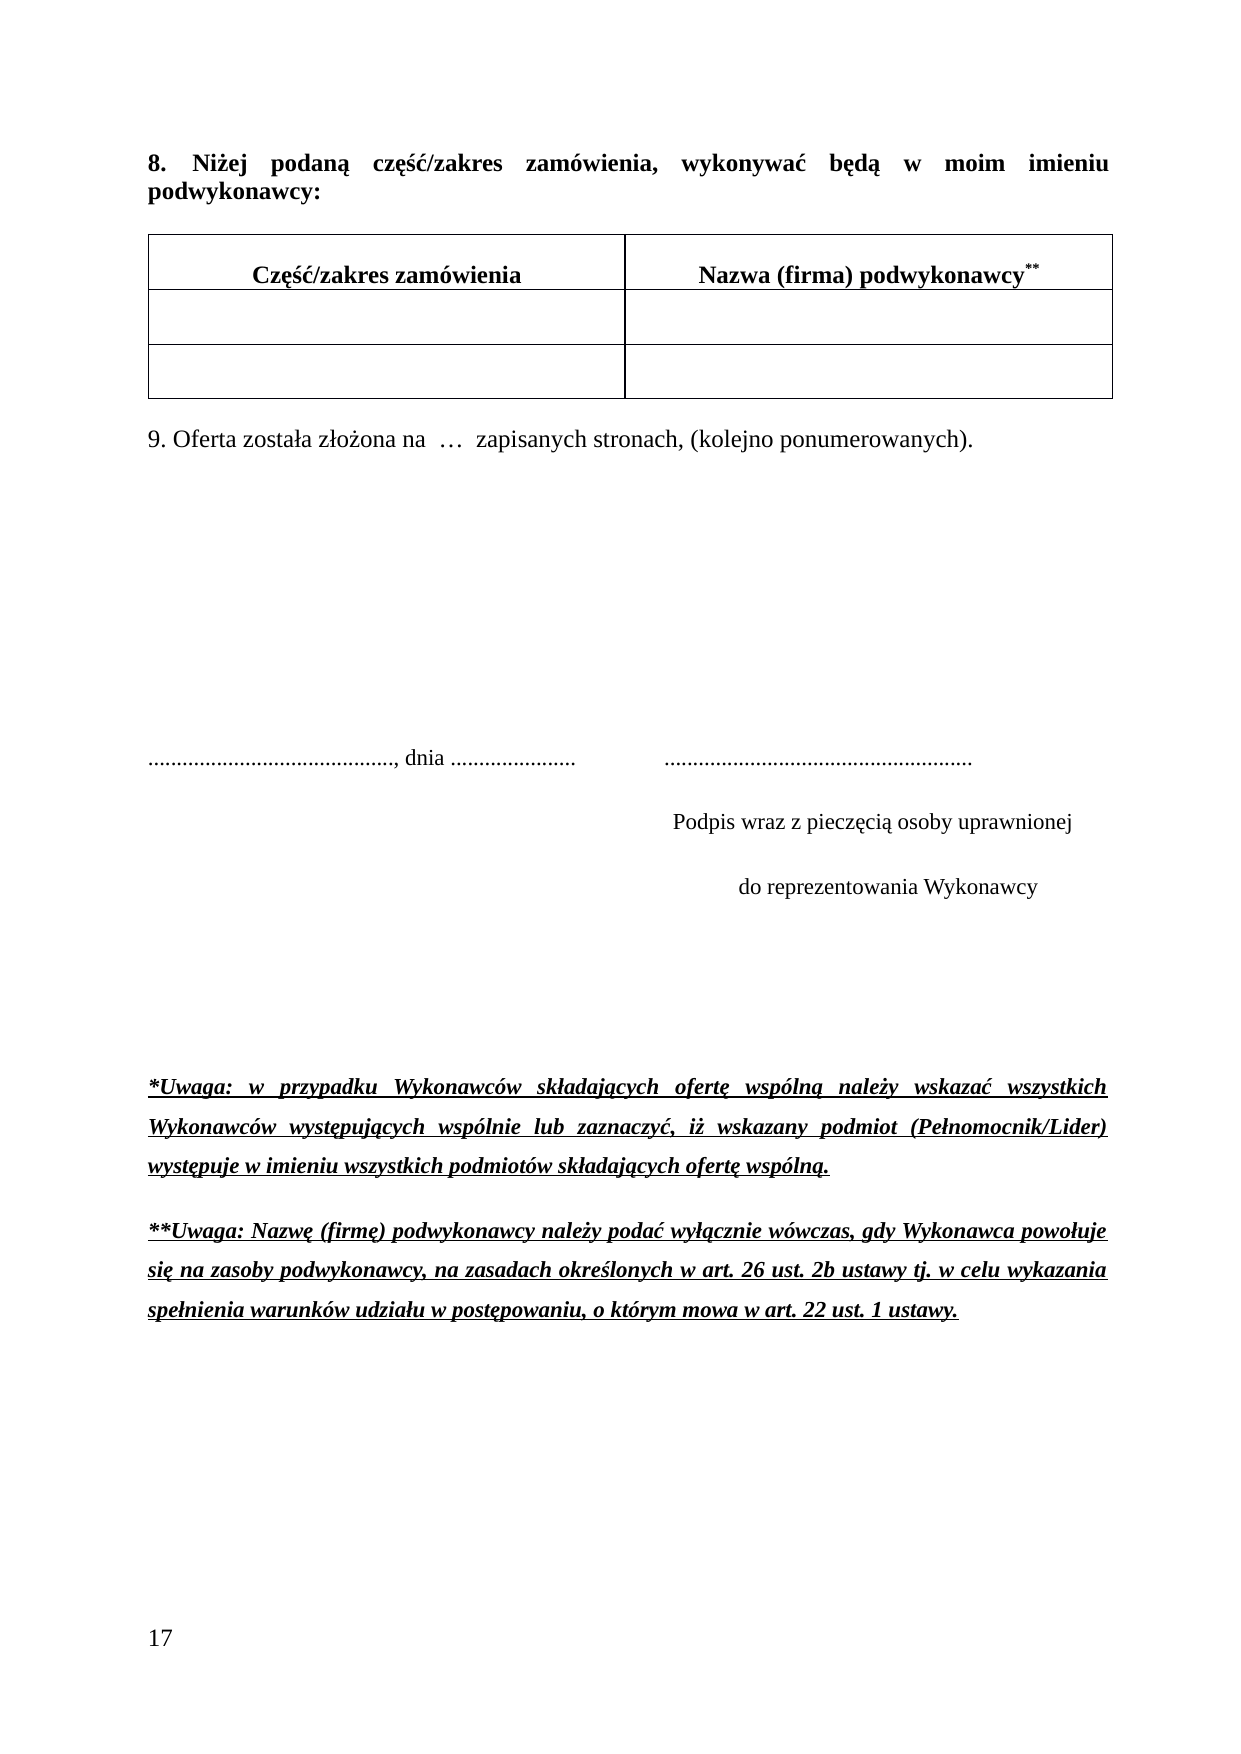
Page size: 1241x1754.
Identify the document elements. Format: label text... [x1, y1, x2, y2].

table_header Część/zakres zamówienia [149, 235, 624, 289]
text 8. Niżej podaną część/zakres zamówienia, wykonywać będą w moim imieniu podwykonawcy: [148, 148, 1110, 205]
table_cell [626, 345, 1112, 398]
table_header Nazwa (firma) podwykonawcy** [626, 235, 1112, 289]
text do reprezentowania Wykonawcy [679, 873, 1110, 899]
table_cell [626, 290, 1112, 343]
list 9. Oferta została złożona na … zapisanych stronach, (kolejno ponumerowanych). [73, 424, 1110, 453]
text ..........................................., dnia ...................... ...................................................... [148, 744, 1110, 770]
text Podpis wraz z pieczęcią osoby uprawnionej [673, 808, 1110, 834]
table_cell [149, 345, 624, 398]
text *Uwaga: w przypadku Wykonawców składających ofertę wspólną należy wskazać wszystkich Wykonawców występujących wspólnie lub zaznaczyć, iż wskazany podmiot (Pełnomocnik/Lider) występuje w imieniu wszystkich podmiotów składających ofertę wspólną. [148, 1073, 1110, 1179]
table_cell [149, 290, 624, 343]
text **Uwaga: Nazwę (firmę) podwykonawcy należy podać wyłącznie wówczas, gdy Wykonawca powołuje się na zasoby podwykonawcy, na zasadach określonych w art. 26 ust. 2b ustawy tj. w celu wykazania spełnienia warunków udziału w postępowaniu, o którym mowa w art. 22 ust. 1 ustawy. [148, 1217, 1110, 1322]
